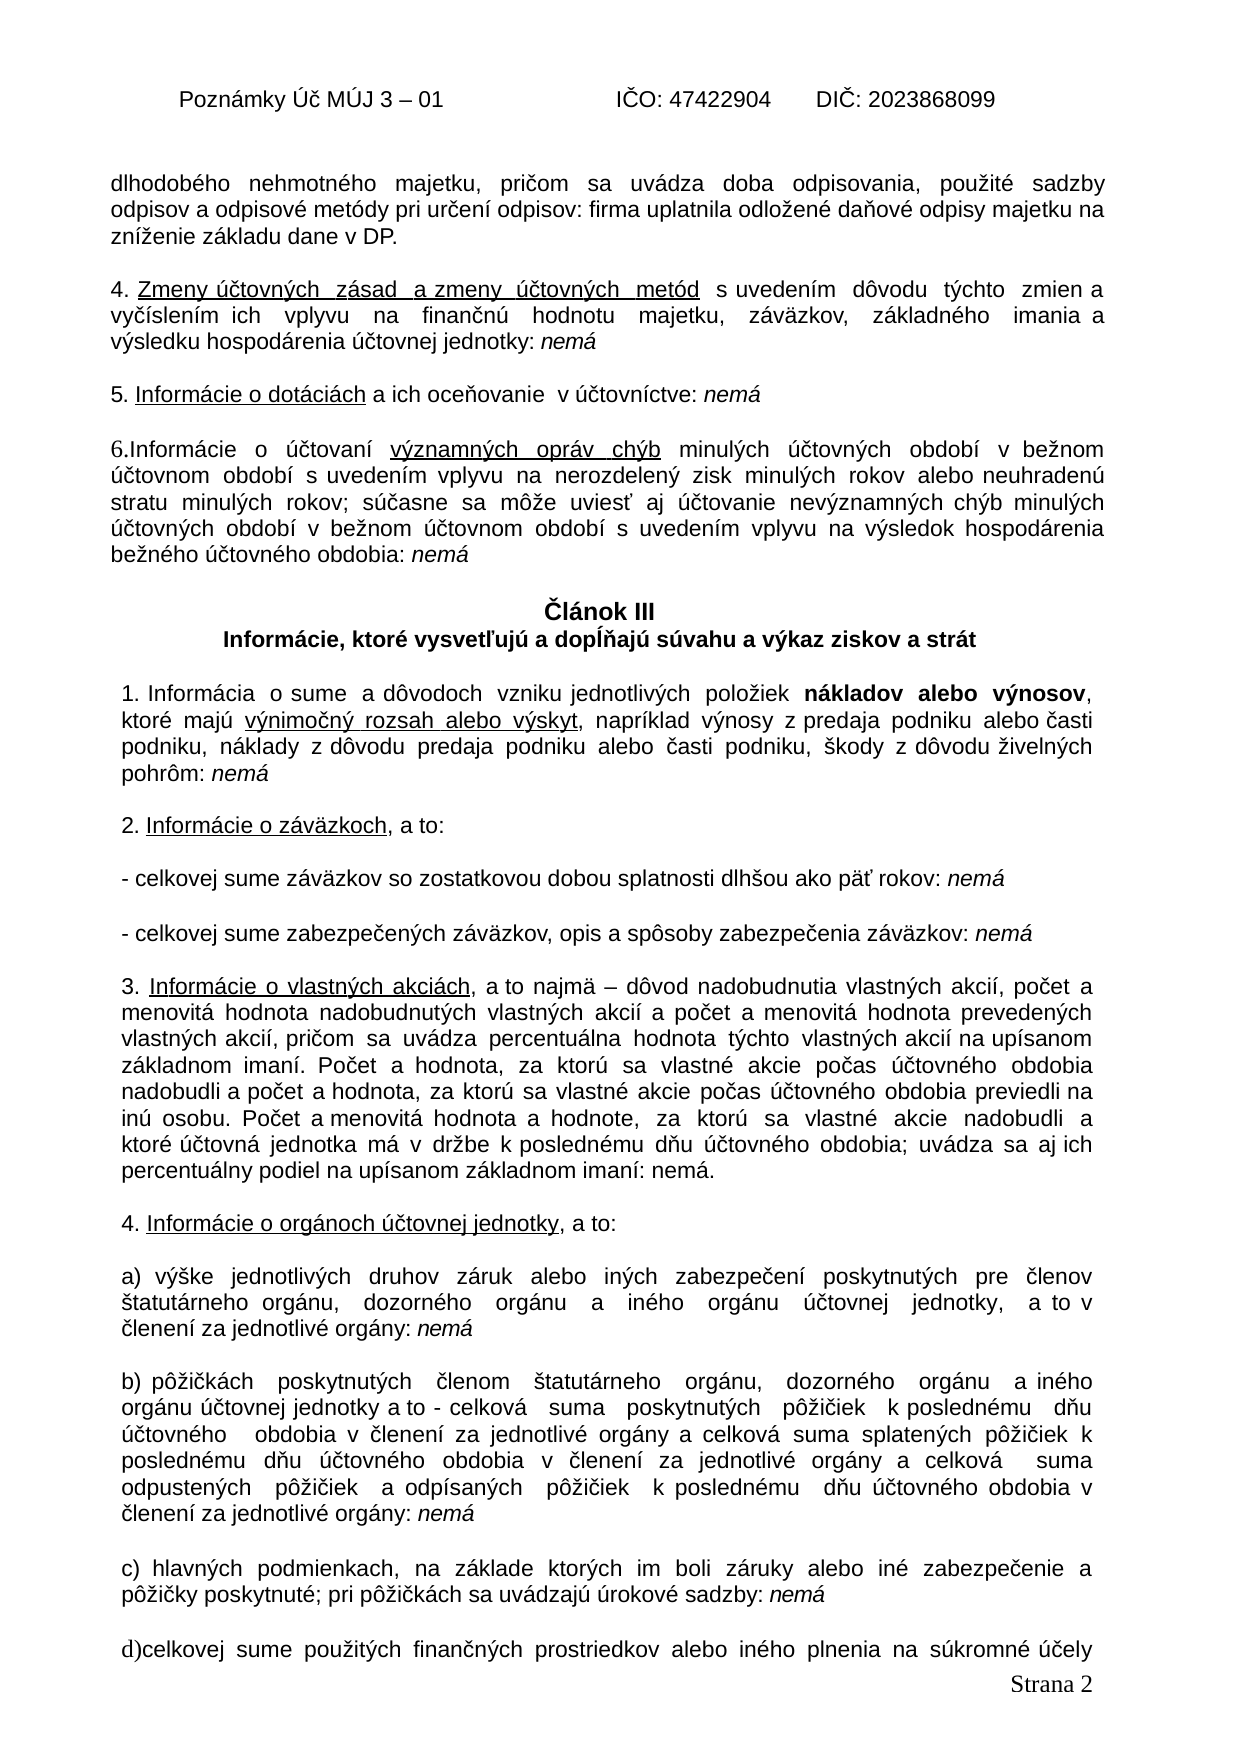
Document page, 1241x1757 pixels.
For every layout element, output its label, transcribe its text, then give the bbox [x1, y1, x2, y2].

text 4. Informácie o orgánoch účtovnej jednotky, a to: [121, 1210, 1093, 1236]
list Informácie o účtovaní významných opráv chýb minulých účtovných období v bežnom účtovnom období s uvedením vplyvu na nerozdelený zisk minulých rokov alebo neuhradenú stratu minulých rokov; súčasne sa môže uviesť aj účtovanie nevýznamných chýb minulých účtovných období v bežnom účtovnom období s uvedením vplyvu na výsledok hospodárenia bežného účtovného obdobia: nemá [110, 434, 1105, 568]
text dlhodobého nehmotného majetku, pričom sa uvádza doba odpisovania, použité sadzby odpisov a odpisové metódy pri určení odpisov: firma uplatnila odložené daňové odpisy majetku na zníženie základu dane v DP. [110, 170, 1105, 249]
text 2. Informácie o záväzkoch, a to: [121, 812, 1093, 838]
list celkovej sume použitých finančných prostriedkov alebo iného plnenia na súkromné účely [121, 1634, 1093, 1663]
text c) hlavných podmienkach, na základe ktorých im boli záruky alebo iné zabezpečenie a pôžičky poskytnuté; pri pôžičkách sa uvádzajú úrokové sadzby: nemá [121, 1555, 1093, 1608]
text 3. Informácie o vlastných akciách, a to najmä – dôvod nadobudnutia vlastných akcií, počet a menovitá hodnota nadobudnutých vlastných akcií a počet a menovitá hodnota prevedených vlastných akcií, pričom sa uvádza percentuálna hodnota týchto vlastných akcií na upísanom základnom imaní. Počet a hodnota, za ktorú sa vlastné akcie počas účtovného obdobia nadobudli a počet a hodnota, za ktorú sa vlastné akcie počas účtovného obdobia previedli na inú osobu. Počet a menovitá hodnota a hodnote, za ktorú sa vlastné akcie nadobudli a ktoré účtovná jednotka má v držbe k poslednému dňu účtovného obdobia; uvádza sa aj ich percentuálny podiel na upísanom základnom imaní: nemá. [121, 973, 1093, 1183]
text - celkovej sume zabezpečených záväzkov, opis a spôsoby zabezpečenia záväzkov: nemá [121, 920, 1093, 946]
subtitle Článok III [110, 597, 1088, 626]
text 1. Informácia o sume a dôvodoch vzniku jednotlivých položiek nákladov alebo výnosov, ktoré majú výnimočný rozsah alebo výskyt, napríklad výnosy z predaja podniku alebo časti podniku, náklady z dôvodu predaja podniku alebo časti podniku, škody z dôvodu živelných pohrôm: nemá [121, 680, 1093, 786]
text Informácie, ktoré vysvetľujú a dopĺňajú súvahu a výkaz ziskov a strát [110, 626, 1088, 652]
text a) výške jednotlivých druhov záruk alebo iných zabezpečení poskytnutých pre členov štatutárneho orgánu, dozorného orgánu a iného orgánu účtovnej jednotky, a to v členení za jednotlivé orgány: nemá [121, 1263, 1093, 1342]
text - celkovej sume záväzkov so zostatkovou dobou splatnosti dlhšou ako päť rokov: nemá [121, 865, 1093, 891]
text b) pôžičkách poskytnutých členom štatutárneho orgánu, dozorného orgánu a iného orgánu účtovnej jednotky a to - celková suma poskytnutých pôžičiek k poslednému dňu účtovného obdobia v členení za jednotlivé orgány a celková suma splatených pôžičiek k poslednému dňu účtovného obdobia v členení za jednotlivé orgány a celková suma odpustených pôžičiek a odpísaných pôžičiek k poslednému dňu účtovného obdobia v členení za jednotlivé orgány: nemá [121, 1368, 1093, 1526]
text 5. Informácie o dotáciách a ich oceňovanie v účtovníctve: nemá [110, 381, 1105, 407]
text 4. Zmeny účtovných zásad a zmeny účtovných metód s uvedením dôvodu týchto zmien a vyčíslením ich vplyvu na finančnú hodnotu majetku, záväzkov, základného imania a výsledku hospodárenia účtovnej jednotky: nemá [110, 276, 1105, 354]
